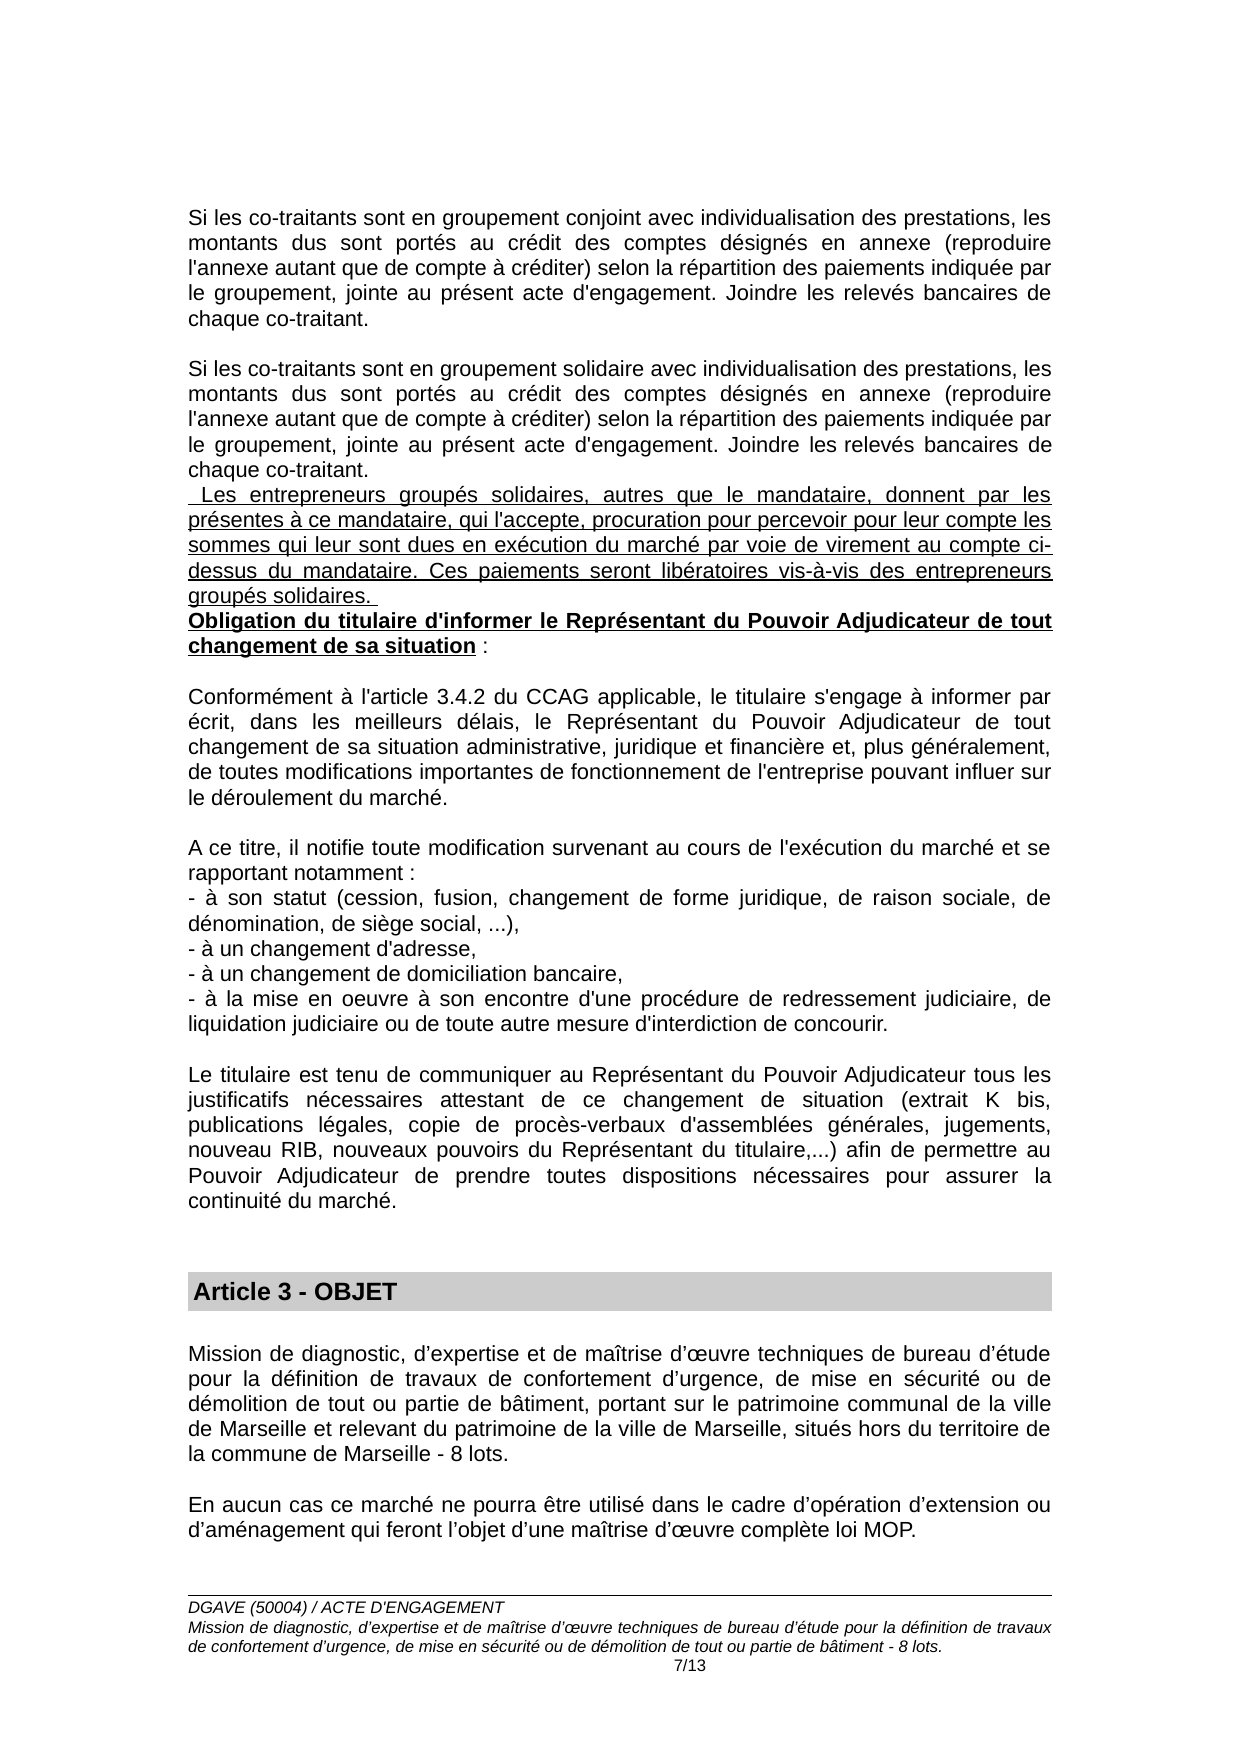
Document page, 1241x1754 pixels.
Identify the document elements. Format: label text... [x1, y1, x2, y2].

text A ce titre, il notifie toute modification survenant au cours de l'exécution du marché et se rapportant notamment : [188, 835, 1052, 885]
subtitle OBJET [190, 1274, 1050, 1309]
text Obligation du titulaire d'informer le Représentant du Pouvoir Adjudicateur de tout [188, 608, 1052, 630]
text - à un changement d'adresse, [188, 936, 1052, 961]
text dessus du mandataire. Ces paiements seront libératoires vis-à-vis des entrepreneurs [188, 555, 1052, 579]
text Si les co-traitants sont en groupement solidaire avec individualisation des prestations, les montants dus sont portés au crédit des comptes désignés en annexe (reproduire l'annexe autant que de compte à créditer) selon la répartition des paiements indiquée par le groupement, jointe au présent acte d'engagement. Joindre les relevés bancaires de chaque co-traitant. [188, 356, 1052, 482]
text Conformément à l'article 3.4.2 du CCAG applicable, le titulaire s'engage à informer par écrit, dans les meilleurs délais, le Représentant du Pouvoir Adjudicateur de tout changement de sa situation administrative, juridique et financière et, plus généralement, de toutes modifications importantes de fonctionnement de l'entreprise pouvant influer sur le déroulement du marché. [188, 683, 1052, 809]
text changement de sa situation : [188, 631, 1052, 658]
text Les entrepreneurs groupés solidaires, autres que le mandataire, donnent par les [188, 482, 1052, 504]
text présentes à ce mandataire, qui l'accepte, procuration pour percevoir pour leur compte les [188, 505, 1052, 529]
text Le titulaire est tenu de communiquer au Représentant du Pouvoir Adjudicateur tous les justificatifs nécessaires attestant de ce changement de situation (extrait K bis, publications légales, copie de procès-verbaux d'assemblées générales, jugements, nouveau RIB, nouveaux pouvoirs du Représentant du titulaire,...) afin de permettre au Pouvoir Adjudicateur de prendre toutes dispositions nécessaires pour assurer la continuité du marché. [188, 1062, 1052, 1213]
text - à son statut (cession, fusion, changement de forme juridique, de raison sociale, de dénomination, de siège social, ...), [188, 885, 1052, 936]
text Mission de diagnostic, d’expertise et de maîtrise d’œuvre techniques de bureau d’étude pour la définition de travaux de confortement d’urgence, de mise en sécurité ou de démolition de tout ou partie de bâtiment, portant sur le patrimoine communal de la ville de Marseille et relevant du patrimoine de la ville de Marseille, situés hors du territoire de la commune de Marseille - 8 lots. [188, 1340, 1052, 1466]
text - à la mise en oeuvre à son encontre d'une procédure de redressement judiciaire, de liquidation judiciaire ou de toute autre mesure d'interdiction de concourir. [188, 986, 1052, 1036]
text Si les co-traitants sont en groupement conjoint avec individualisation des prestations, les montants dus sont portés au crédit des comptes désignés en annexe (reproduire l'annexe autant que de compte à créditer) selon la répartition des paiements indiquée par le groupement, jointe au présent acte d'engagement. Joindre les relevés bancaires de chaque co-traitant. [188, 204, 1052, 331]
text groupés solidaires. [188, 581, 1052, 608]
text sommes qui leur sont dues en exécution du marché par voie de virement au compte ci- [188, 530, 1052, 554]
text En aucun cas ce marché ne pourra être utilisé dans le cadre d’opération d’extension ou d’aménagement qui feront l’objet d’une maîtrise d’œuvre complète loi MOP. [188, 1492, 1052, 1542]
text - à un changement de domiciliation bancaire, [188, 961, 1052, 986]
